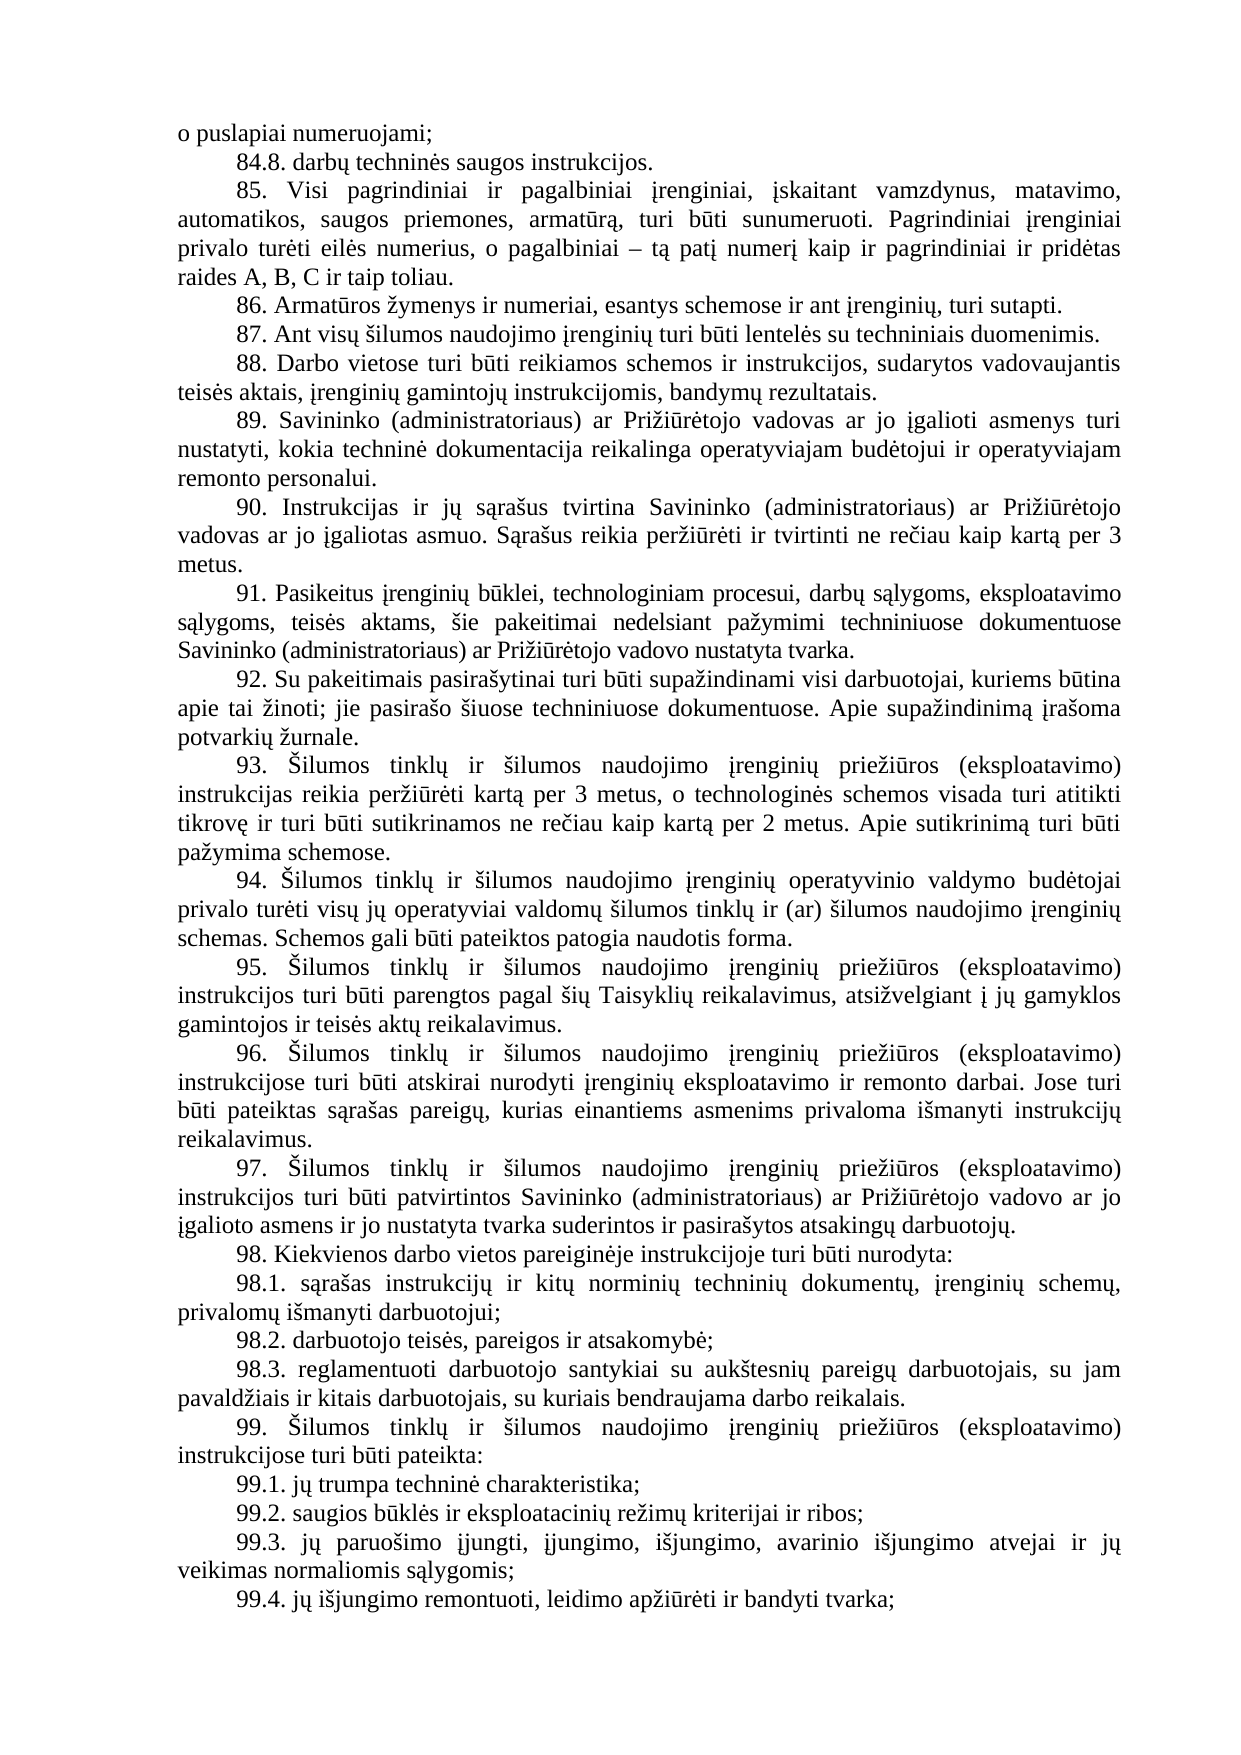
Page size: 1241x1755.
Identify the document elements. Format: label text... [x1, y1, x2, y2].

text 87. Ant visų šilumos naudojimo įrenginių turi būti lentelės su techniniais duomenimis. [177, 319, 1122, 348]
text 98.2. darbuotojo teisės, pareigos ir atsakomybė; [177, 1326, 1122, 1354]
text 92. Su pakeitimais pasirašytinai turi būti supažindinami visi darbuotojai, kuriems būtina apie tai žinoti; jie pasirašo šiuose techniniuose dokumentuose. Apie supažindinimą įrašoma potvarkių žurnale. [177, 664, 1122, 751]
text 86. Armatūros žymenys ir numeriai, esantys schemose ir ant įrenginių, turi sutapti. [177, 291, 1122, 319]
text 99.2. saugios būklės ir eksploatacinių režimų kriterijai ir ribos; [177, 1498, 1122, 1527]
text 99.3. jų paruošimo įjungti, įjungimo, išjungimo, avarinio išjungimo atvejai ir jų veikimas normaliomis sąlygomis; [177, 1527, 1122, 1584]
text 96. Šilumos tinklų ir šilumos naudojimo įrenginių priežiūros (eksploatavimo) instrukcijose turi būti atskirai nurodyti įrenginių eksploatavimo ir remonto darbai. Jose turi būti pateiktas sąrašas pareigų, kurias einantiems asmenims privaloma išmanyti instrukcijų reikalavimus. [177, 1038, 1122, 1153]
text 89. Savininko (administratoriaus) ar Prižiūrėtojo vadovas ar jo įgalioti asmenys turi nustatyti, kokia techninė dokumentacija reikalinga operatyviajam budėtojui ir operatyviajam remonto personalui. [177, 406, 1122, 492]
text 94. Šilumos tinklų ir šilumos naudojimo įrenginių operatyvinio valdymo budėtojai privalo turėti visų jų operatyviai valdomų šilumos tinklų ir (ar) šilumos naudojimo įrenginių schemas. Schemos gali būti pateiktos patogia naudotis forma. [177, 866, 1122, 952]
text 95. Šilumos tinklų ir šilumos naudojimo įrenginių priežiūros (eksploatavimo) instrukcijos turi būti parengtos pagal šių Taisyklių reikalavimus, atsižvelgiant į jų gamyklos gamintojos ir teisės aktų reikalavimus. [177, 952, 1122, 1038]
text 98.3. reglamentuoti darbuotojo santykiai su aukštesnių pareigų darbuotojais, su jam pavaldžiais ir kitais darbuotojais, su kuriais bendraujama darbo reikalais. [177, 1354, 1122, 1412]
text 90. Instrukcijas ir jų sąrašus tvirtina Savininko (administratoriaus) ar Prižiūrėtojo vadovas ar jo įgaliotas asmuo. Sąrašus reikia peržiūrėti ir tvirtinti ne rečiau kaip kartą per 3 metus. [177, 492, 1122, 578]
text 91. Pasikeitus įrenginių būklei, technologiniam procesui, darbų sąlygoms, eksploatavimo sąlygoms, teisės aktams, šie pakeitimai nedelsiant pažymimi techniniuose dokumentuose Savininko (administratoriaus) ar Prižiūrėtojo vadovo nustatyta tvarka. [177, 578, 1122, 664]
text o puslapiai numeruojami; [177, 118, 1122, 147]
text 84.8. darbų techninės saugos instrukcijos. [177, 147, 1122, 176]
text 99.4. jų išjungimo remontuoti, leidimo apžiūrėti ir bandyti tvarka; [177, 1584, 1122, 1613]
text 97. Šilumos tinklų ir šilumos naudojimo įrenginių priežiūros (eksploatavimo) instrukcijos turi būti patvirtintos Savininko (administratoriaus) ar Prižiūrėtojo vadovo ar jo įgalioto asmens ir jo nustatyta tvarka suderintos ir pasirašytos atsakingų darbuotojų. [177, 1153, 1122, 1239]
text 88. Darbo vietose turi būti reikiamos schemos ir instrukcijos, sudarytos vadovaujantis teisės aktais, įrenginių gamintojų instrukcijomis, bandymų rezultatais. [177, 348, 1122, 406]
text 93. Šilumos tinklų ir šilumos naudojimo įrenginių priežiūros (eksploatavimo) instrukcijas reikia peržiūrėti kartą per 3 metus, o technologinės schemos visada turi atitikti tikrovę ir turi būti sutikrinamos ne rečiau kaip kartą per 2 metus. Apie sutikrinimą turi būti pažymima schemose. [177, 751, 1122, 866]
text 98. Kiekvienos darbo vietos pareiginėje instrukcijoje turi būti nurodyta: [177, 1239, 1122, 1268]
text 99. Šilumos tinklų ir šilumos naudojimo įrenginių priežiūros (eksploatavimo) instrukcijose turi būti pateikta: [177, 1412, 1122, 1469]
text 98.1. sąrašas instrukcijų ir kitų norminių techninių dokumentų, įrenginių schemų, privalomų išmanyti darbuotojui; [177, 1268, 1122, 1326]
text 85. Visi pagrindiniai ir pagalbiniai įrenginiai, įskaitant vamzdynus, matavimo, automatikos, saugos priemones, armatūrą, turi būti sunumeruoti. Pagrindiniai įrenginiai privalo turėti eilės numerius, o pagalbiniai – tą patį numerį kaip ir pagrindiniai ir pridėtas raides A, B, C ir taip toliau. [177, 176, 1122, 291]
text 99.1. jų trumpa techninė charakteristika; [177, 1469, 1122, 1498]
